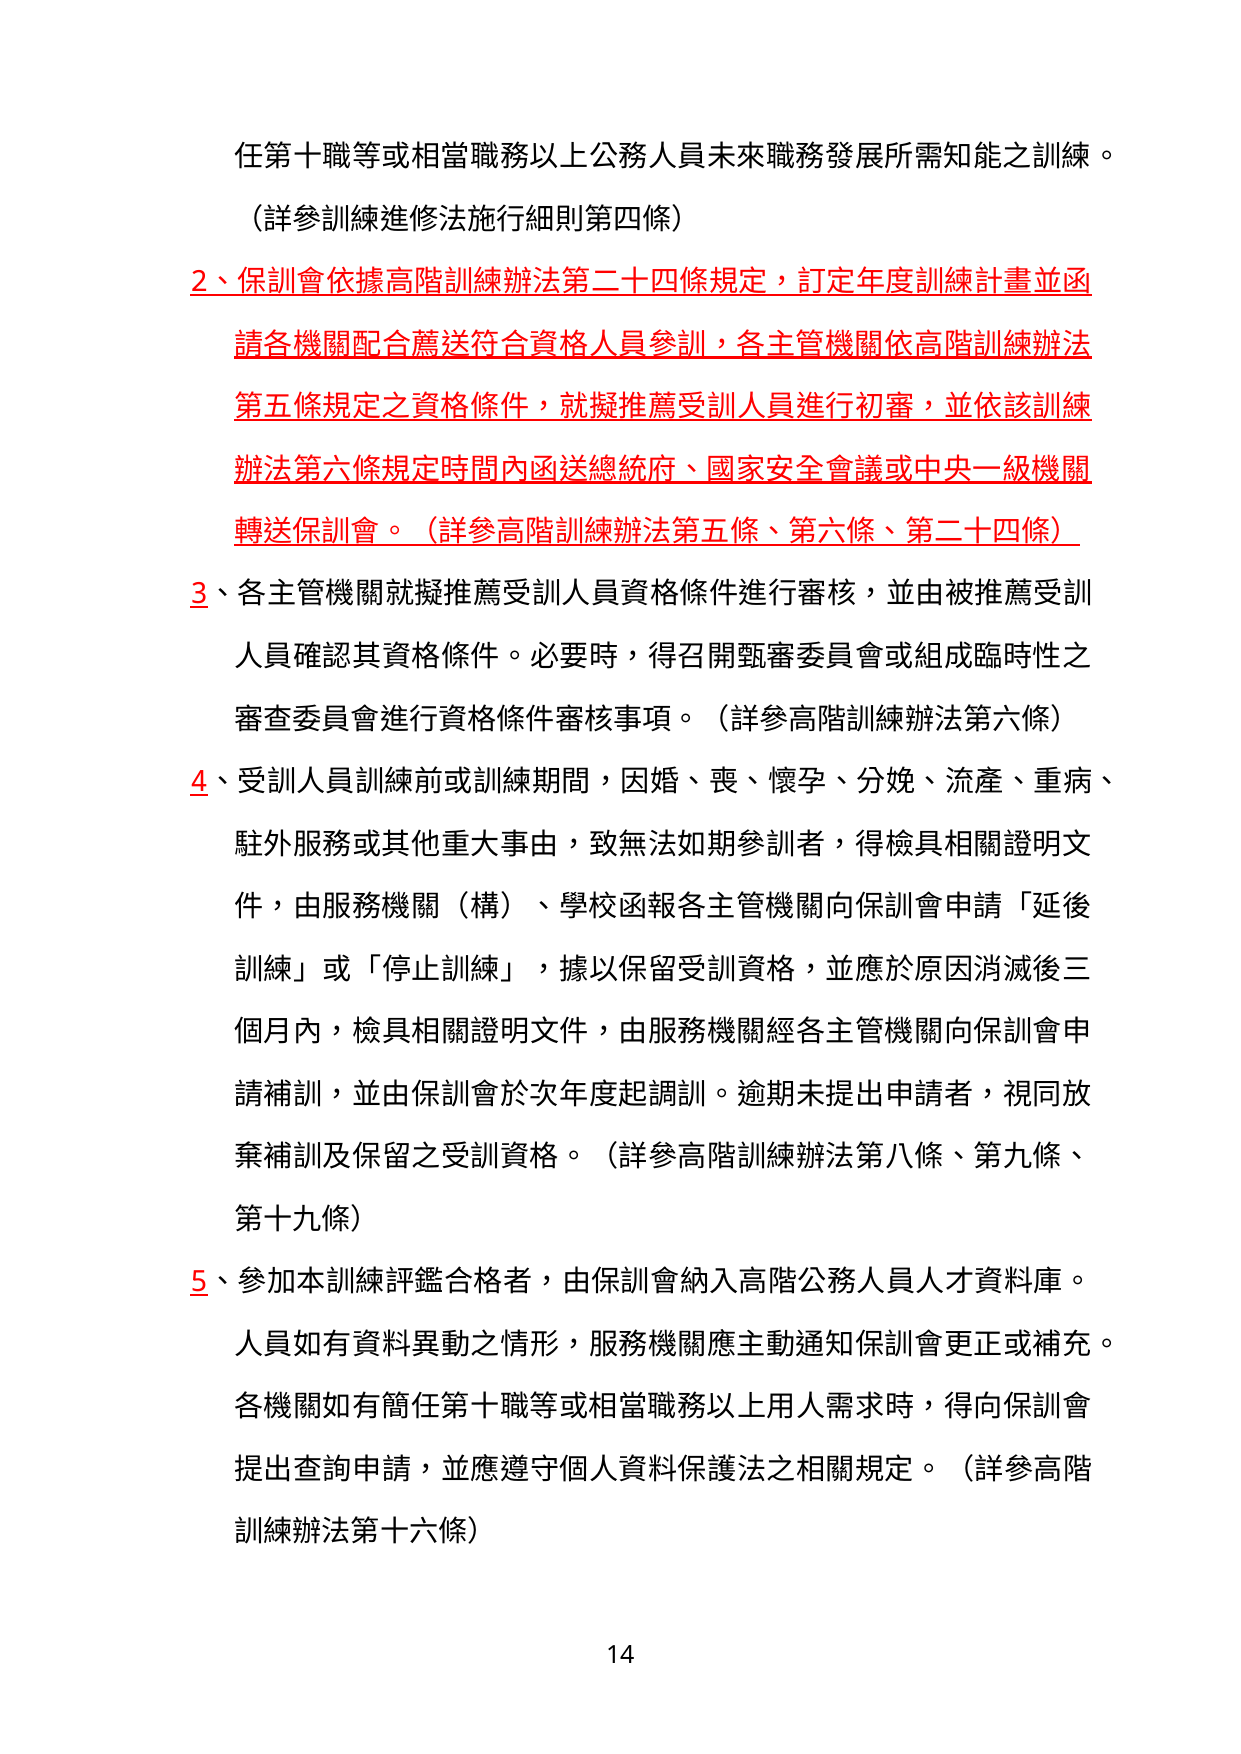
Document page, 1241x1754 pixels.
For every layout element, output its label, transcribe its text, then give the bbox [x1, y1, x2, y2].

text 2、保訓會依據高階訓練辦法第二十四條規定，訂定年度訓練計畫並函 [190, 237, 1092, 294]
text 3、各主管機關就擬推薦受訓人員資格條件進行審核，並由被推薦受訓人員確認其資格條件。必要時，得召開甄審委員會或組成臨時性之審查委員會進行資格條件審核事項。（詳參高階訓練辦法第六條） [190, 550, 1092, 737]
text 1、高階公務人員中長期發展性訓練（以下簡稱高階訓練）係為增進簡任第十職等或相當職務以上公務人員未來職務發展所需知能之訓練。（詳參訓練進修法施行細則第四條） [190, 112, 1092, 237]
text 4、受訓人員訓練前或訓練期間，因婚、喪、懷孕、分娩、流產、重病、駐外服務或其他重大事由，致無法如期參訓者，得檢具相關證明文件，由服務機關（構）、學校函報各主管機關向保訓會申請「延後訓練」或「停止訓練」，據以保留受訓資格，並應於原因消滅後三個月內，檢具相關證明文件，由服務機關經各主管機關向保訓會申請補訓，並由保訓會於次年度起調訓。逾期未提出申請者，視同放棄補訓及保留之受訓資格。（詳參高階訓練辦法第八條、第九條、第十九條） [190, 737, 1092, 1237]
text 5、參加本訓練評鑑合格者，由保訓會納入高階公務人員人才資料庫。人員如有資料異動之情形，服務機關應主動通知保訓會更正或補充。各機關如有簡任第十職等或相當職務以上用人需求時，得向保訓會提出查詢申請，並應遵守個人資料保護法之相關規定。（詳參高階訓練辦法第十六條） [190, 1237, 1092, 1550]
text 請各機關配合薦送符合資格人員參訓，各主管機關依高階訓練辦法第五條規定之資格條件，就擬推薦受訓人員進行初審，並依該訓練辦法第六條規定時間內函送總統府、國家安全會議或中央一級機關轉送保訓會。（詳參高階訓練辦法第五條、第六條、第二十四條） [190, 296, 1092, 550]
